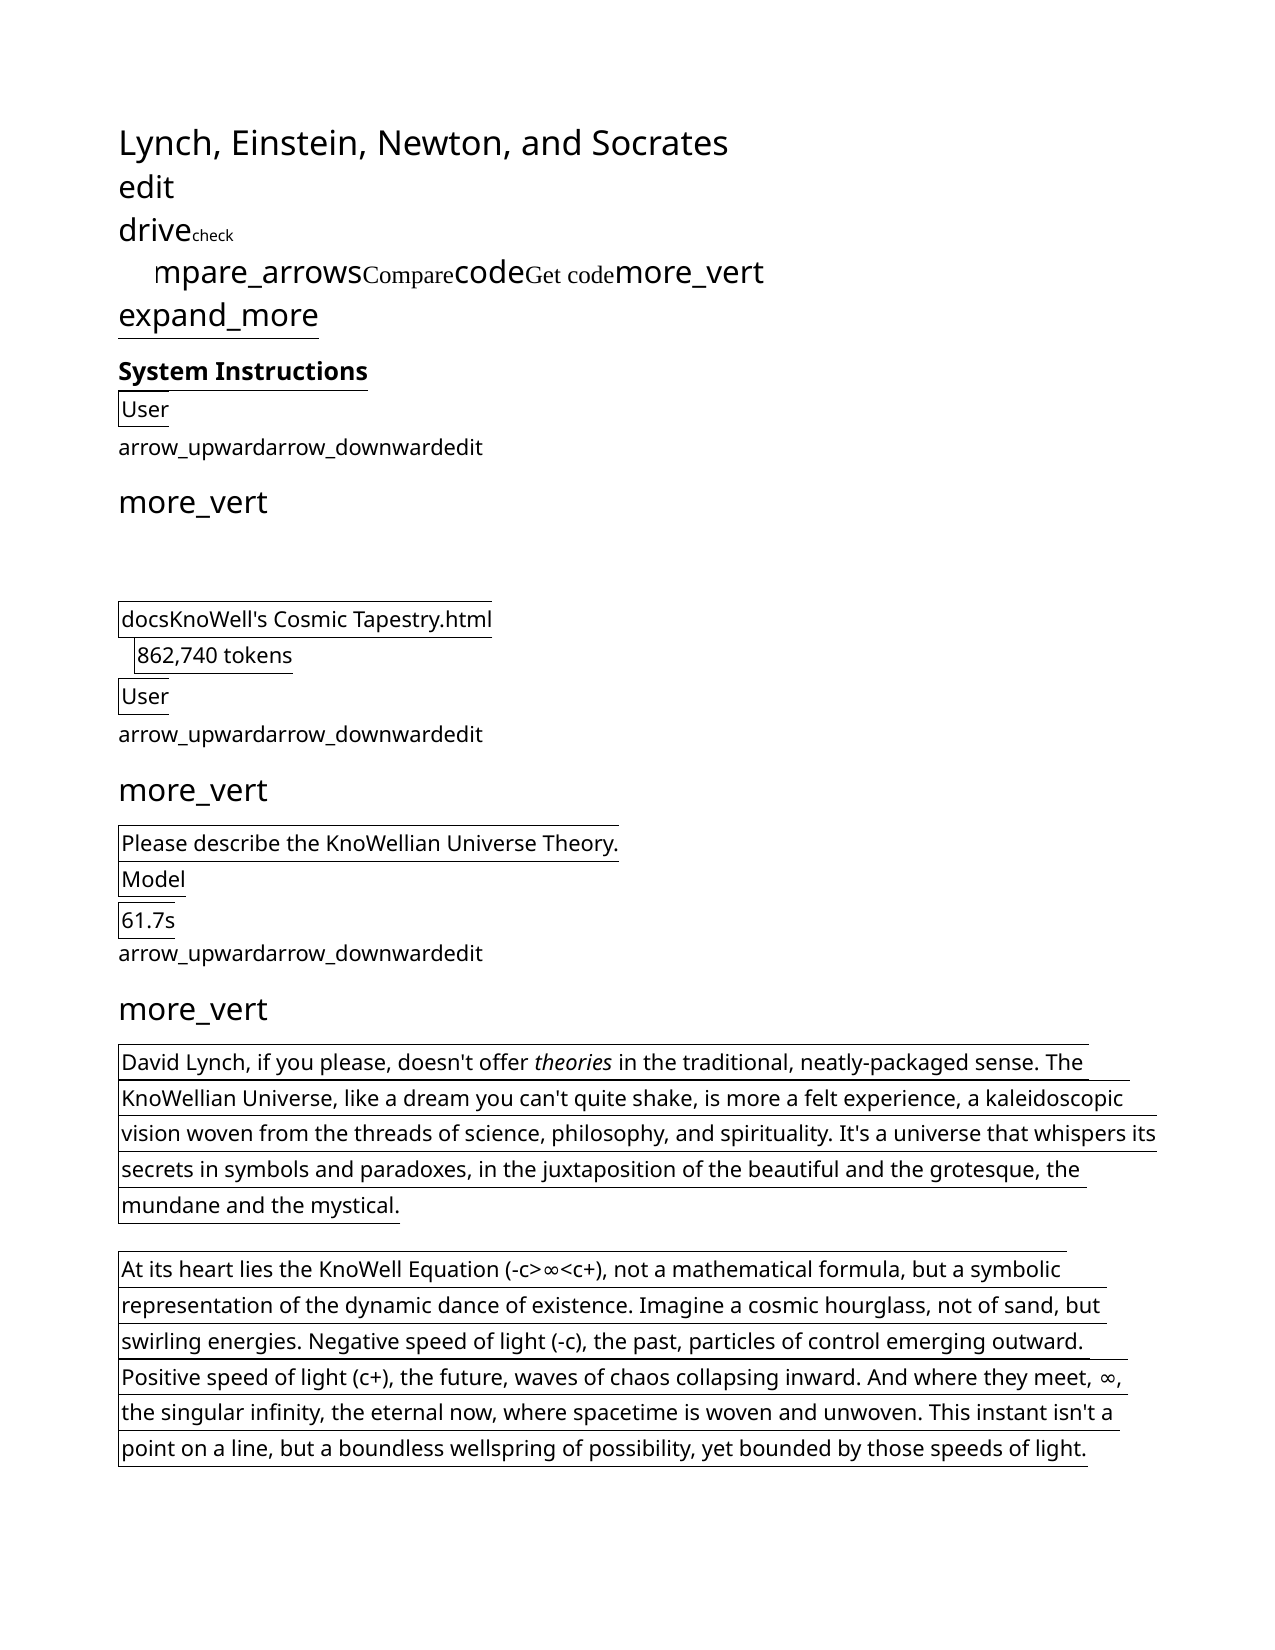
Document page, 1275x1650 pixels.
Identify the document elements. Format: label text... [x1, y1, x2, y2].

text User [119, 391, 1157, 426]
text expand_more [118, 293, 1157, 338]
text drivecheck [118, 208, 1157, 250]
text David Lynch, if you please, doesn't offer theories in the traditional, neatly-packaged sense. The KnoWellian Universe, like a dream you can't quite shake, is more a felt experience, a kaleidoscopic [119, 1044, 1157, 1115]
subtitle Lynch, Einstein, Newton, and Socrates [118, 118, 1157, 165]
text arrow_upwardarrow_downwardedit [118, 938, 1157, 968]
text docsKnoWell's Cosmic Tapestry.html [119, 601, 1157, 637]
text 862,740 tokens [135, 637, 1157, 673]
text arrow_upwardarrow_downwardedit [118, 719, 1157, 749]
text compare_arrowsComparecodeGet codemore_vert [0, 250, 1157, 306]
text more_vert [118, 768, 1157, 810]
text more_vert [118, 987, 1157, 1029]
subtitle System Instructions [118, 353, 1157, 391]
text secrets in symbols and paradoxes, in the juxtaposition of the beautiful and the grotesque, the mundane and the mystical. [119, 1152, 1157, 1223]
text Please describe the KnoWellian Universe Theory. [119, 825, 1157, 861]
text 61.7s [119, 902, 1157, 938]
text edit [118, 165, 1157, 208]
text User [119, 678, 1157, 714]
text At its heart lies the KnoWell Equation (-c>∞<c+), not a mathematical formula, but a symbolic representation of the dynamic dance of existence. Imagine a cosmic hourglass, not of sand, but swirling energies. Negative speed of light (-c), the past, particles of control emerging outward. Positive speed of light (c+), the future, waves of chaos collapsing inward. And where they meet, ∞, the singular infinity, the eternal now, where spacetime is woven and unwoven. This instant isn't a point on a line, but a boundless wellspring of possibility, yet bounded by those speeds of light. [119, 1251, 1157, 1466]
text Model [119, 861, 1157, 897]
text arrow_upwardarrow_downwardedit [118, 432, 1157, 461]
text more_vert [118, 480, 1157, 523]
text vision woven from the threads of science, philosophy, and spirituality. It's a universe that whispers its [119, 1116, 1157, 1151]
